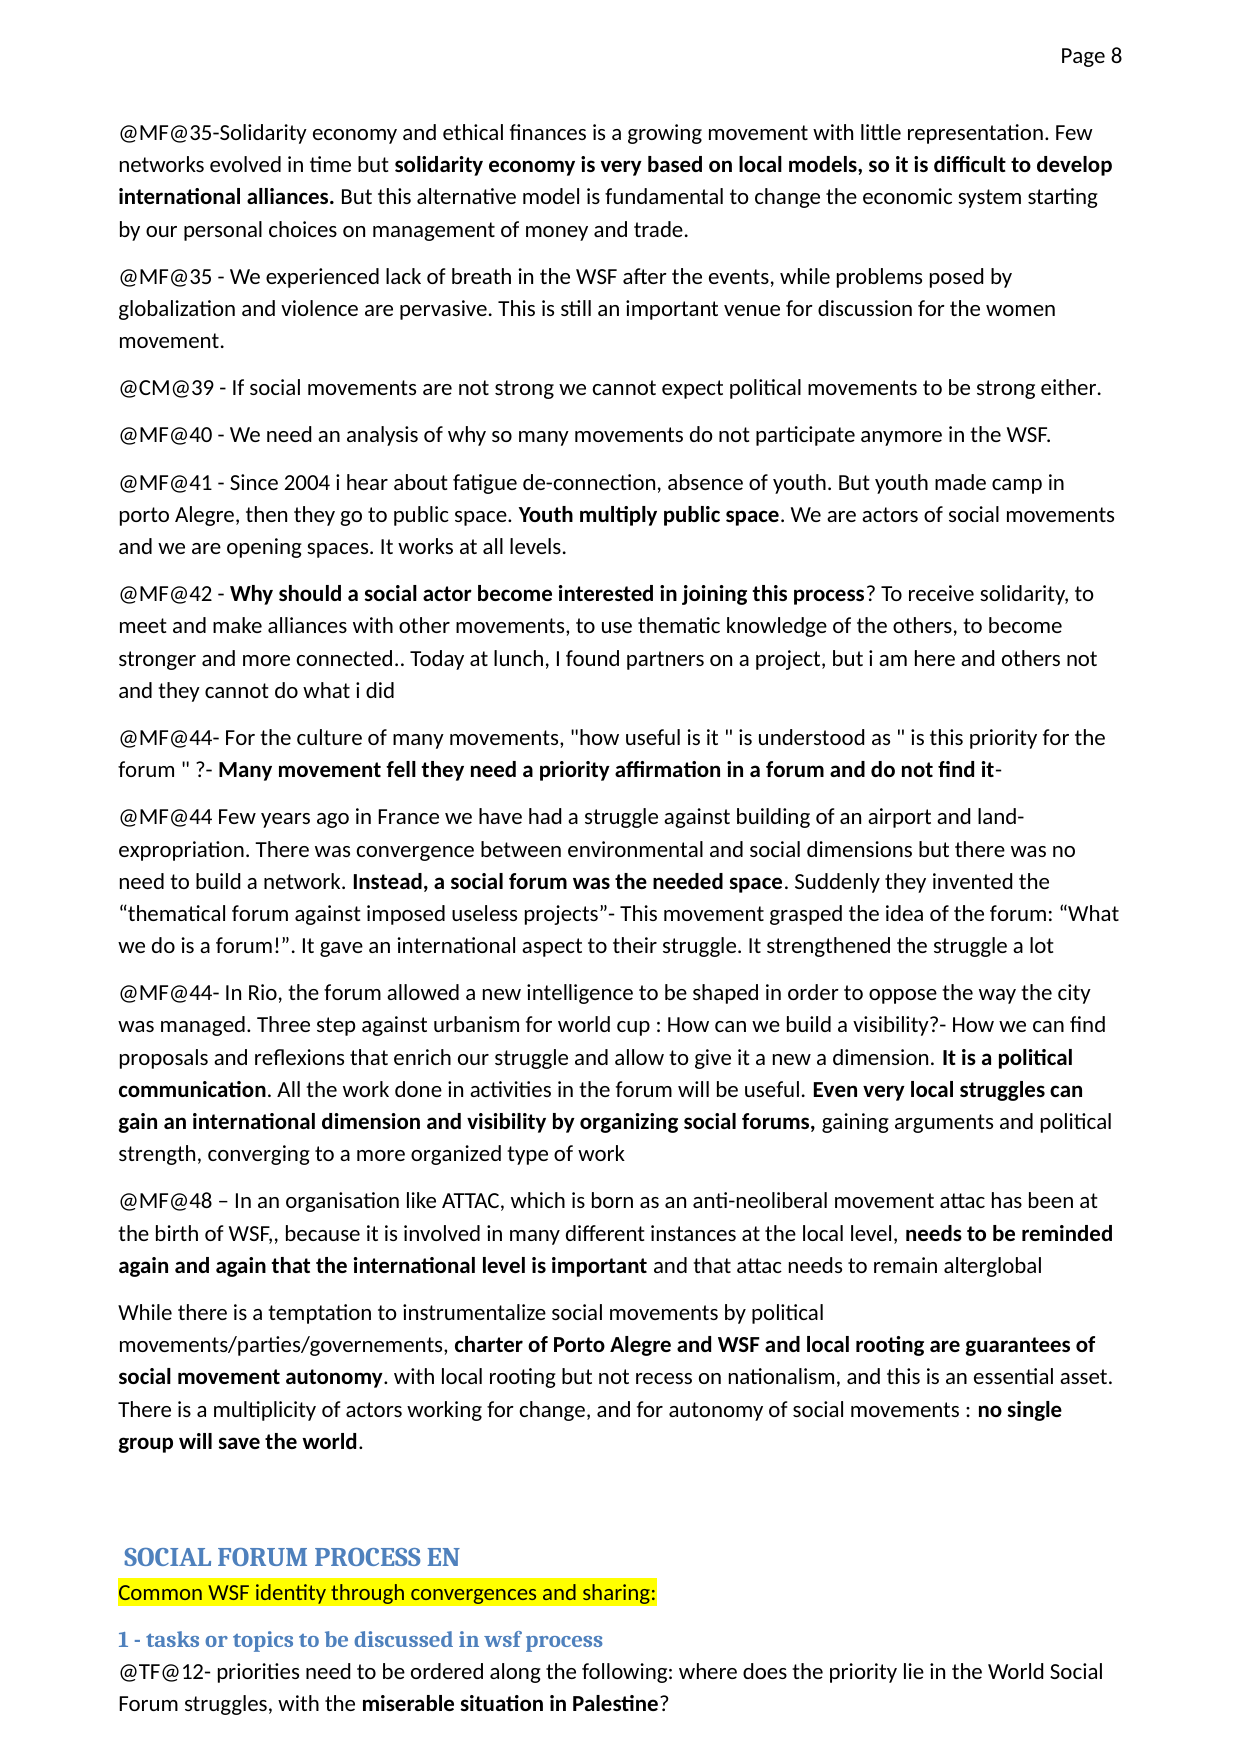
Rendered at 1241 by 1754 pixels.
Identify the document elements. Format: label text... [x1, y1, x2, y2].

text @MF@35-Solidarity economy and ethical finances is a growing movement with little representation. Few networks evolved in time but solidarity economy is very based on local models, so it is difficult to develop international alliances. But this alternative model is fundamental to change the economic system starting by our personal choices on management of money and trade. [118, 118, 1122, 243]
text @MF@44- For the culture of many movements, "how useful is it " is understood as " is this priority for the forum " ?- Many movement fell they need a priority affirmation in a forum and do not find it- [118, 723, 1122, 783]
text While there is a temptation to instrumentalize social movements by political movements/parties/governements, charter of Porto Alegre and WSF and local rooting are guarantees of social movement autonomy. with local rooting but not recess on nationalism, and this is an essential asset. There is a multiplicity of actors working for change, and for autonomy of social movements : no single group will save the world. [118, 1298, 1122, 1455]
text @MF@41 - Since 2004 i hear about fatigue de-connection, absence of youth. But youth made camp in porto Alegre, then they go to public space. Youth multiply public space. We are actors of social movements and we are opening spaces. It works at all levels. [118, 468, 1122, 560]
text @MF@35 - We experienced lack of breath in the WSF after the events, while problems posed by globalization and violence are pervasive. This is still an important venue for discussion for the women movement. [118, 262, 1122, 354]
subtitle 1 - tasks or topics to be discussed in wsf process [118, 1627, 1122, 1653]
text @CM@39 - If social movements are not strong we cannot expect political movements to be strong either. [118, 373, 1122, 401]
text @TF@12- priorities need to be ordered along the following: where does the priority lie in the World Social Forum struggles, with the miserable situation in Palestine? [118, 1657, 1122, 1717]
text @MF@40 - We need an analysis of why so many movements do not participate anymore in the WSF. [118, 421, 1122, 449]
text Common WSF identity through convergences and sharing: [118, 1578, 1122, 1606]
subtitle SOCIAL FORUM PROCESS EN [118, 1542, 1122, 1573]
text @MF@44 Few years ago in France we have had a struggle against building of an airport and land-expropriation. There was convergence between environmental and social dimensions but there was no need to build a network. Instead, a social forum was the needed space. Suddenly they invented the “thematical forum against imposed useless projects”- This movement grasped the idea of the forum: “What we do is a forum!”. It gave an international aspect to their struggle. It strengthened the struggle a lot [118, 802, 1122, 959]
text @MF@48 – In an organisation like ATTAC, which is born as an anti-neoliberal movement attac has been at the birth of WSF,, because it is involved in many different instances at the local level, needs to be reminded again and again that the international level is important and that attac needs to remain alterglobal [118, 1187, 1122, 1279]
text @MF@42 - Why should a social actor become interested in joining this process? To receive solidarity, to meet and make alliances with other movements, to use thematic knowledge of the others, to become stronger and more connected.. Today at lunch, I found partners on a project, but i am here and others not and they cannot do what i did [118, 579, 1122, 704]
text @MF@44- In Rio, the forum allowed a new intelligence to be shaped in order to oppose the way the city was managed. Three step against urbanism for world cup : How can we build a visibility?- How we can find proposals and reflexions that enrich our struggle and allow to give it a new a dimension. It is a political communication. All the work done in activities in the forum will be useful. Even very local struggles can gain an international dimension and visibility by organizing social forums, gaining arguments and political strength, converging to a more organized type of work [118, 978, 1122, 1167]
